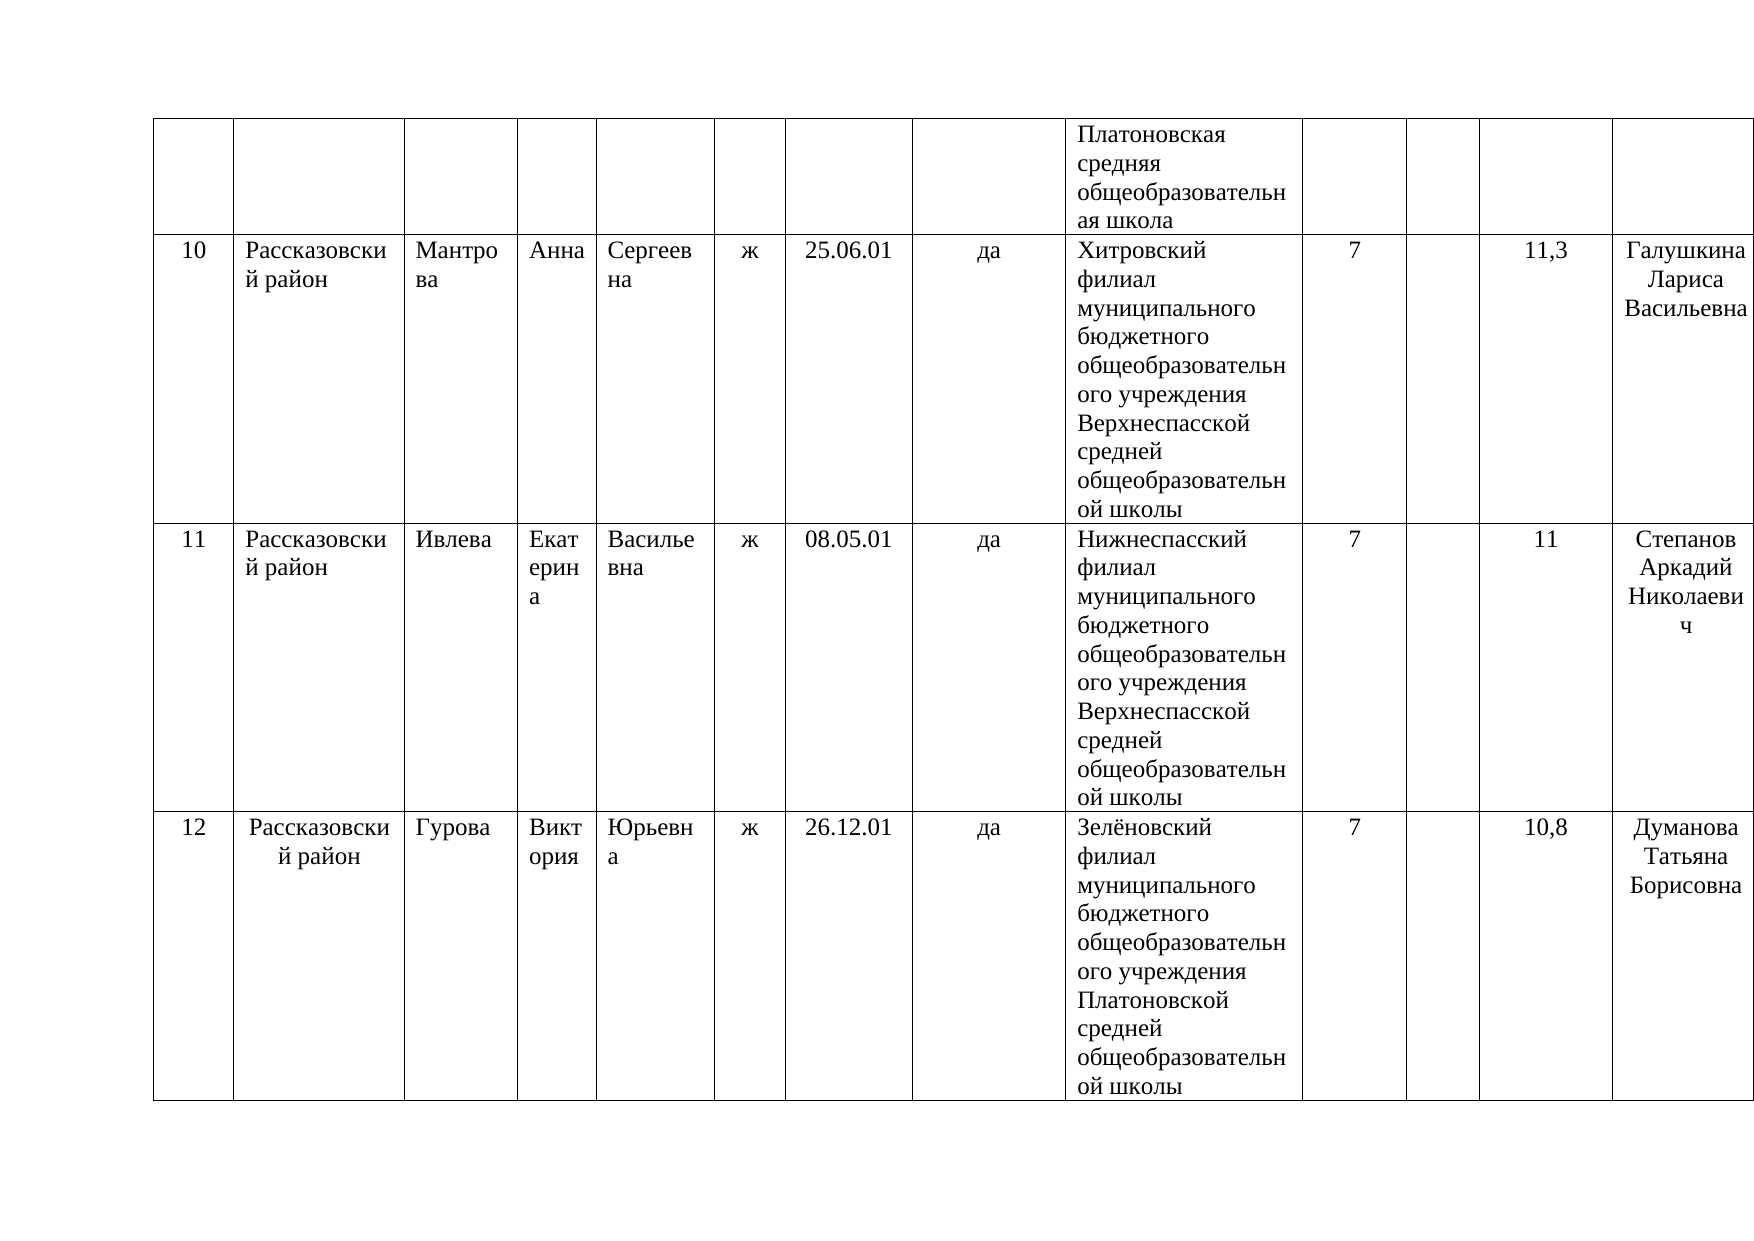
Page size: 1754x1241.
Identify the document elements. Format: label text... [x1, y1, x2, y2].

table_cell [518, 119, 596, 234]
table_cell Мантрова [405, 235, 517, 523]
table_cell [1407, 812, 1479, 1100]
table_cell да [913, 524, 1065, 811]
table_cell 12 [154, 812, 233, 1100]
table_cell 11 [1480, 524, 1612, 811]
table_cell Галушкина Лариса Васильевна [1613, 235, 1753, 523]
table_cell [597, 119, 714, 234]
table_cell [154, 119, 233, 234]
table_cell 10,8 [1480, 812, 1612, 1100]
table_cell [715, 119, 785, 234]
table_cell Юрьевна [597, 812, 714, 1100]
table_cell Рассказовский район [234, 235, 404, 523]
table_cell 26.12.01 [786, 812, 912, 1100]
table_cell ж [715, 524, 785, 811]
table_cell [234, 119, 404, 234]
table_cell [1407, 119, 1479, 234]
table_cell Екатерина [518, 524, 596, 811]
table_cell [1303, 119, 1406, 234]
table_cell [1613, 119, 1753, 234]
table_cell [405, 119, 517, 234]
table_cell Гурова [405, 812, 517, 1100]
table_cell Платоновская средняя общеобразовательная школа [1066, 119, 1302, 234]
table_cell да [913, 812, 1065, 1100]
table_cell ж [715, 812, 785, 1100]
table_cell [786, 119, 912, 234]
table_cell 7 [1303, 235, 1406, 523]
table_cell Анна [518, 235, 596, 523]
table_cell [913, 119, 1065, 234]
table_cell Сергеевна [597, 235, 714, 523]
table_cell Хитровский филиал муниципального бюджетного общеобразовательного учреждения Верхнеспасской средней общеобразовательной школы [1066, 235, 1302, 523]
table_cell [1407, 524, 1479, 811]
table_cell Нижнеспасский филиал муниципального бюджетного общеобразовательного учреждения Верхнеспасской средней общеобразовательной школы [1066, 524, 1302, 811]
table_cell [1480, 119, 1612, 234]
table_cell 25.06.01 [786, 235, 912, 523]
table_cell 08.05.01 [786, 524, 912, 811]
table_cell Васильевна [597, 524, 714, 811]
table_cell 7 [1303, 524, 1406, 811]
table_cell 7 [1303, 812, 1406, 1100]
table_cell Рассказовский район [234, 812, 404, 1100]
table_cell Думанова Татьяна Борисовна [1613, 812, 1753, 1100]
table_cell да [913, 235, 1065, 523]
table_cell 10 [154, 235, 233, 523]
table_cell ж [715, 235, 785, 523]
table_cell Виктория [518, 812, 596, 1100]
table_cell [1407, 235, 1479, 523]
table_cell Зелёновский филиал муниципального бюджетного общеобразовательного учреждения Платоновской средней общеобразовательной школы [1066, 812, 1302, 1100]
table_cell Ивлева [405, 524, 517, 811]
table_cell 11 [154, 524, 233, 811]
table_cell Степанов Аркадий Николаевич [1613, 524, 1753, 811]
table_cell 11,3 [1480, 235, 1612, 523]
table_cell Рассказовский район [234, 524, 404, 811]
